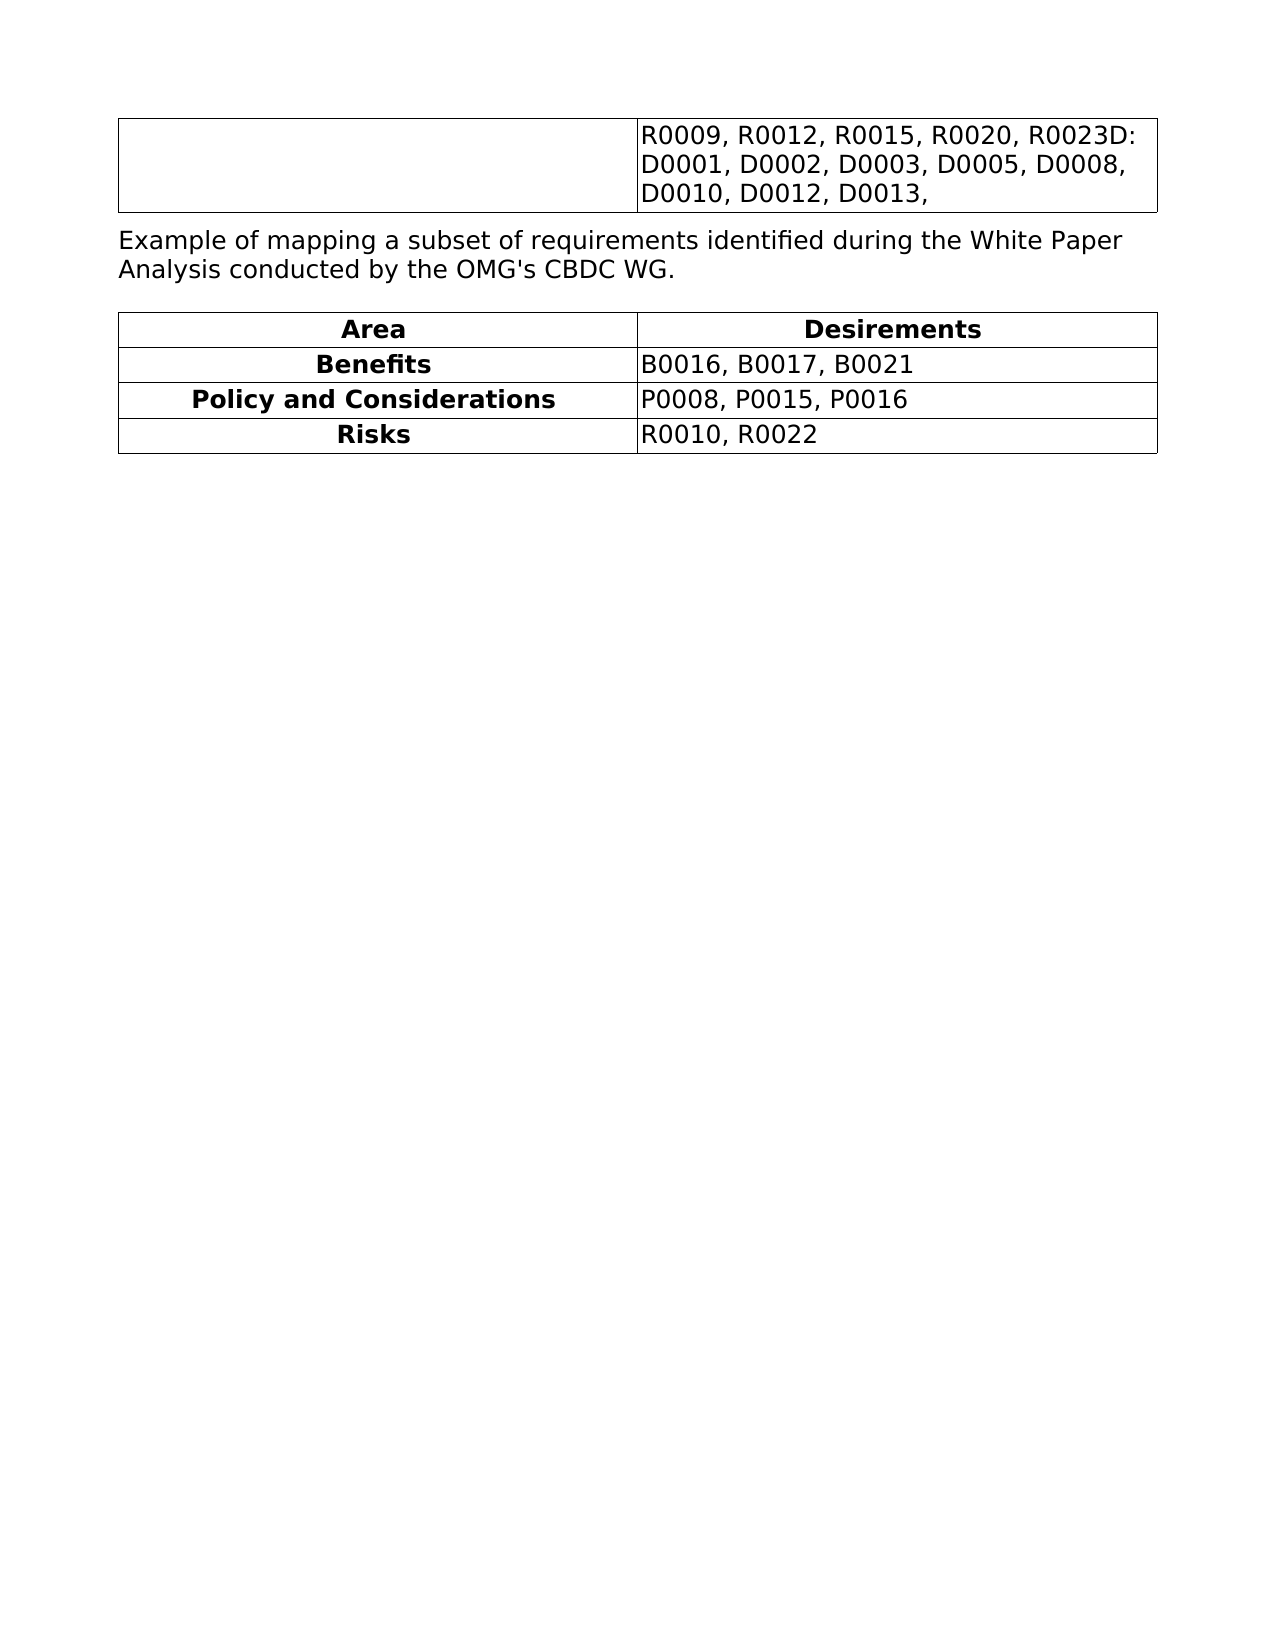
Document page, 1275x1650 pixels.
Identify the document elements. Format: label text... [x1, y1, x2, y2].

table_cell Benefits [119, 348, 637, 382]
table_cell [119, 119, 637, 212]
table_cell R0010, R0022 [638, 419, 1157, 452]
table_cell Policy and Considerations [119, 383, 637, 417]
table_cell R0009, R0012, R0015, R0020, R0023D: D0001, D0002, D0003, D0005, D0008, D0010, D0012, D0013, [638, 119, 1157, 212]
table_header Desirements [638, 313, 1157, 347]
table_header Area [119, 313, 637, 347]
table_cell B0016, B0017, B0021 [638, 348, 1157, 382]
text Example of mapping a subset of requirements identified during the White Paper Analysis conducted by the OMG's CBDC WG. [118, 226, 1157, 285]
table_cell Risks [119, 419, 637, 452]
table_cell P0008, P0015, P0016 [638, 383, 1157, 417]
